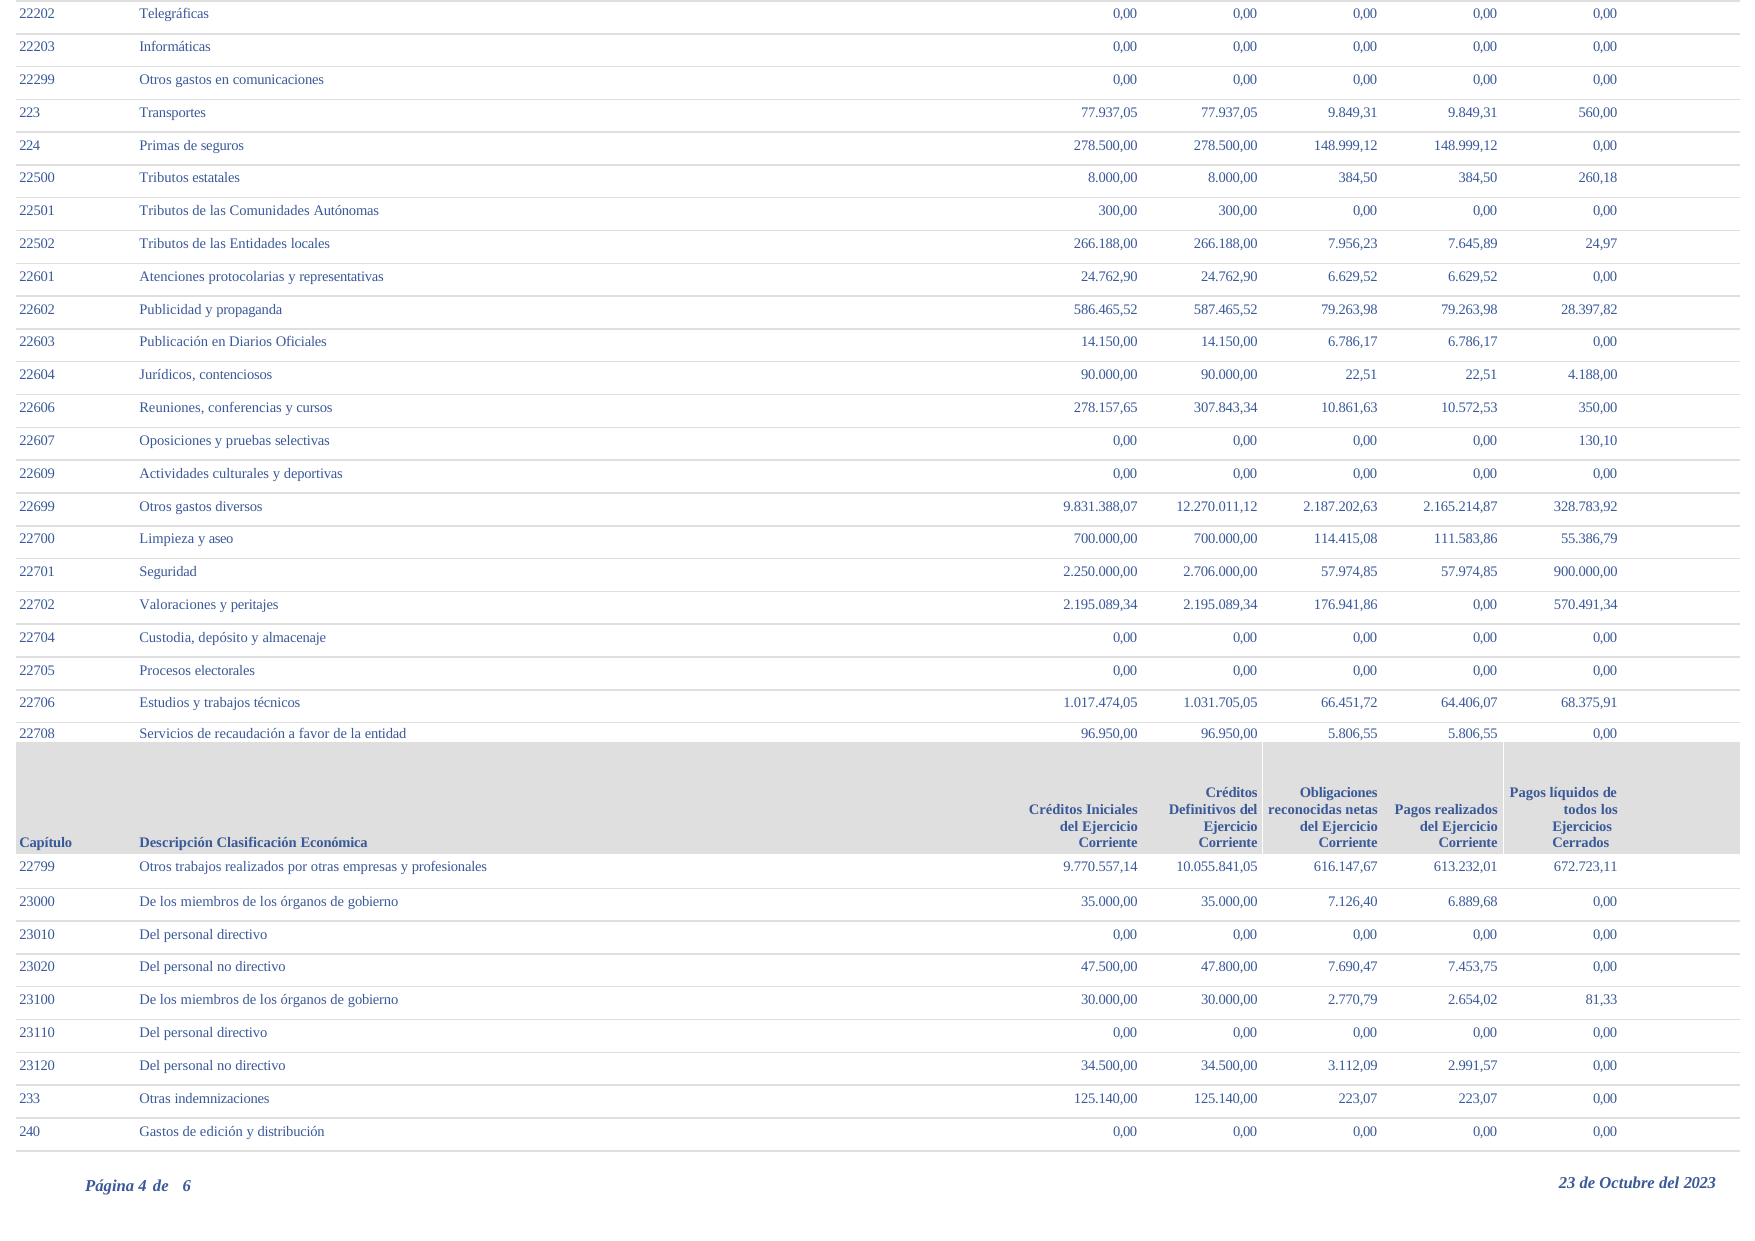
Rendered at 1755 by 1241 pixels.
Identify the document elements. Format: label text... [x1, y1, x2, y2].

table_cell 10.572,53 [1386, 395, 1503, 426]
table_cell Primas de seguros [106, 133, 800, 164]
table_cell Tributos estatales [106, 166, 800, 197]
table_cell Estudios y trabajos técnicos [106, 691, 800, 722]
table_cell 3.112,09 [1263, 1053, 1386, 1084]
table_cell Del personal no directivo [106, 955, 869, 986]
table_cell 586.465,52 [800, 297, 1153, 328]
table_cell 14.150,00 [1153, 330, 1262, 361]
table_cell 0,00 [869, 1119, 1153, 1150]
table_cell 34.500,00 [1153, 1053, 1262, 1084]
table_cell 22701 [16, 559, 106, 591]
table_cell 0,00 [869, 1020, 1153, 1051]
table_cell 4.188,00 [1504, 362, 1740, 394]
table_cell 266.188,00 [800, 231, 1153, 262]
table_cell 0,00 [1504, 1119, 1740, 1150]
table_cell Otros gastos en comunicaciones [106, 67, 800, 98]
table_cell 0,00 [1153, 461, 1262, 492]
table_cell Tributos de las Entidades locales [106, 231, 800, 262]
table_cell 64.406,07 [1386, 691, 1503, 722]
table_cell 77.937,05 [1153, 100, 1262, 131]
table_cell 12.270.011,12 [1153, 494, 1262, 525]
table_cell 125.140,00 [869, 1086, 1153, 1117]
table_cell 0,00 [1504, 461, 1740, 492]
table_cell 300,00 [800, 198, 1153, 230]
table_cell 6.786,17 [1386, 330, 1503, 361]
table_cell 0,00 [1504, 1053, 1740, 1084]
table_cell 384,50 [1263, 166, 1386, 197]
table_cell 0,00 [1504, 1086, 1740, 1117]
table_cell 0,00 [869, 922, 1153, 953]
table_cell 9.831.388,07 [800, 494, 1153, 525]
table_cell 0,00 [1504, 2, 1740, 33]
table_cell Jurídicos, contenciosos [106, 362, 800, 394]
table_cell Transportes [106, 100, 800, 131]
table_cell 224 [16, 133, 106, 164]
table_header Capítulo [16, 742, 106, 854]
table_cell 570.491,34 [1504, 592, 1740, 623]
table_cell Seguridad [106, 559, 800, 591]
table_cell 0,00 [1263, 461, 1386, 492]
table_cell 0,00 [1153, 428, 1262, 459]
table_cell 0,00 [1504, 1020, 1740, 1051]
table_cell 2.654,02 [1386, 987, 1503, 1019]
table_cell Custodia, depósito y almacenaje [106, 625, 800, 656]
table_cell 240 [16, 1119, 106, 1150]
table_cell 22604 [16, 362, 106, 394]
table_cell 2.187.202,63 [1263, 494, 1386, 525]
table_cell 22501 [16, 198, 106, 230]
table_cell Otros trabajos realizados por otras empresas y profesionales [106, 855, 869, 887]
table_cell 0,00 [800, 461, 1153, 492]
table_cell 2.991,57 [1386, 1053, 1503, 1084]
table_cell 2.250.000,00 [800, 559, 1153, 591]
table_cell 0,00 [1153, 625, 1262, 656]
table_cell 6.629,52 [1386, 264, 1503, 295]
table_cell 22705 [16, 658, 106, 689]
table_cell 22500 [16, 166, 106, 197]
table_cell 125.140,00 [1153, 1086, 1262, 1117]
table_cell 24.762,90 [1153, 264, 1262, 295]
table_cell 47.500,00 [869, 955, 1153, 986]
table_cell 2.195.089,34 [800, 592, 1153, 623]
table_cell Publicación en Diarios Oficiales [106, 330, 800, 361]
table_header Créditos Iniciales del Ejercicio Corriente [869, 742, 1153, 854]
table_cell 0,00 [1386, 592, 1503, 623]
table_cell 0,00 [1263, 35, 1386, 66]
table_header Descripción Clasificación Económica [106, 742, 869, 854]
table_cell 23110 [16, 1020, 106, 1051]
table_cell 0,00 [1504, 67, 1740, 98]
table_cell 9.849,31 [1263, 100, 1386, 131]
table_cell 560,00 [1504, 100, 1740, 131]
table_cell 2.706.000,00 [1153, 559, 1262, 591]
table_cell Gastos de edición y distribución [106, 1119, 869, 1150]
table_cell 9.770.557,14 [869, 855, 1153, 887]
table_cell 0,00 [1504, 264, 1740, 295]
table_header Pagos realizados del Ejercicio Corriente [1386, 742, 1503, 854]
table_cell 28.397,82 [1504, 297, 1740, 328]
table_cell 148.999,12 [1263, 133, 1386, 164]
table_cell 384,50 [1386, 166, 1503, 197]
table_cell 57.974,85 [1386, 559, 1503, 591]
table_cell 148.999,12 [1386, 133, 1503, 164]
table_cell 23120 [16, 1053, 106, 1084]
table_cell 223,07 [1386, 1086, 1503, 1117]
table_cell 0,00 [1153, 1119, 1262, 1150]
table_cell 35.000,00 [869, 889, 1153, 920]
table_cell 22606 [16, 395, 106, 426]
table_cell Otras indemnizaciones [106, 1086, 869, 1117]
table_cell 700.000,00 [1153, 527, 1262, 558]
table_cell 79.263,98 [1263, 297, 1386, 328]
table_cell 1.017.474,05 [800, 691, 1153, 722]
table_cell 23000 [16, 889, 106, 920]
table_cell 22607 [16, 428, 106, 459]
table_cell Telegráficas [106, 2, 800, 33]
table_cell 5.806,55 [1386, 723, 1503, 742]
table_cell 0,00 [1504, 658, 1740, 689]
table_cell 22,51 [1263, 362, 1386, 394]
table_cell 0,00 [1504, 330, 1740, 361]
table_cell 8.000,00 [1153, 166, 1262, 197]
table_cell 0,00 [1386, 67, 1503, 98]
table_cell 0,00 [1504, 922, 1740, 953]
table_cell Valoraciones y peritajes [106, 592, 800, 623]
table_cell 613.232,01 [1386, 855, 1503, 887]
table_cell 81,33 [1504, 987, 1740, 1019]
table_cell 79.263,98 [1386, 297, 1503, 328]
table_cell 2.770,79 [1263, 987, 1386, 1019]
table_cell 57.974,85 [1263, 559, 1386, 591]
table_cell 90.000,00 [1153, 362, 1262, 394]
table_cell 6.889,68 [1386, 889, 1503, 920]
table_cell 22603 [16, 330, 106, 361]
table_cell 22700 [16, 527, 106, 558]
table_cell De los miembros de los órganos de gobierno [106, 889, 869, 920]
table_cell 14.150,00 [800, 330, 1153, 361]
table_cell 111.583,86 [1386, 527, 1503, 558]
table_cell 0,00 [1153, 67, 1262, 98]
table_cell 24,97 [1504, 231, 1740, 262]
table_cell 130,10 [1504, 428, 1740, 459]
table_cell 278.500,00 [1153, 133, 1262, 164]
table_cell 22609 [16, 461, 106, 492]
table_cell 260,18 [1504, 166, 1740, 197]
table_cell 0,00 [1386, 2, 1503, 33]
table_cell 9.849,31 [1386, 100, 1503, 131]
table_cell 10.055.841,05 [1153, 855, 1262, 887]
table_cell 266.188,00 [1153, 231, 1262, 262]
table_cell 307.843,34 [1153, 395, 1262, 426]
table_cell 700.000,00 [800, 527, 1153, 558]
table_header Créditos Definitivos del Ejercicio Corriente [1153, 742, 1262, 854]
table_cell 223 [16, 100, 106, 131]
table_cell 0,00 [1263, 658, 1386, 689]
table_cell 96.950,00 [800, 723, 1153, 742]
table_cell 900.000,00 [1504, 559, 1740, 591]
table_cell 22601 [16, 264, 106, 295]
table_cell 22203 [16, 35, 106, 66]
table_cell 66.451,72 [1263, 691, 1386, 722]
table_cell 0,00 [1504, 889, 1740, 920]
table_cell 0,00 [1263, 428, 1386, 459]
table_cell 0,00 [1504, 35, 1740, 66]
table_cell 22699 [16, 494, 106, 525]
table_cell 7.126,40 [1263, 889, 1386, 920]
table_cell 223,07 [1263, 1086, 1386, 1117]
table_cell 0,00 [1263, 67, 1386, 98]
table_cell 0,00 [1386, 35, 1503, 66]
table_cell Informáticas [106, 35, 800, 66]
table_cell 90.000,00 [800, 362, 1153, 394]
table_cell Procesos electorales [106, 658, 800, 689]
table_cell 22704 [16, 625, 106, 656]
table_cell 0,00 [1386, 1020, 1503, 1051]
table_cell 7.690,47 [1263, 955, 1386, 986]
table_cell 2.165.214,87 [1386, 494, 1503, 525]
table_cell 22706 [16, 691, 106, 722]
table_cell 5.806,55 [1263, 723, 1386, 742]
table_cell 300,00 [1153, 198, 1262, 230]
table_cell 0,00 [1263, 1020, 1386, 1051]
table_cell 114.415,08 [1263, 527, 1386, 558]
table_cell 1.031.705,05 [1153, 691, 1262, 722]
table_cell 30.000,00 [869, 987, 1153, 1019]
table_cell 6.786,17 [1263, 330, 1386, 361]
table_cell 0,00 [1153, 35, 1262, 66]
table_cell 0,00 [1263, 2, 1386, 33]
table_cell De los miembros de los órganos de gobierno [106, 987, 869, 1019]
table_cell 22,51 [1386, 362, 1503, 394]
table_cell 0,00 [1504, 133, 1740, 164]
table_cell 0,00 [1153, 922, 1262, 953]
table_cell Tributos de las Comunidades Autónomas [106, 198, 800, 230]
table_cell 0,00 [800, 2, 1153, 33]
table_cell 77.937,05 [800, 100, 1153, 131]
table_cell 278.157,65 [800, 395, 1153, 426]
table_cell 328.783,92 [1504, 494, 1740, 525]
table_cell Otros gastos diversos [106, 494, 800, 525]
table_cell 0,00 [1386, 428, 1503, 459]
table_cell 616.147,67 [1263, 855, 1386, 887]
table_cell 0,00 [800, 428, 1153, 459]
table_cell 0,00 [1504, 723, 1740, 742]
table_cell 350,00 [1504, 395, 1740, 426]
table_cell Limpieza y aseo [106, 527, 800, 558]
table_cell 7.645,89 [1386, 231, 1503, 262]
table_cell Oposiciones y pruebas selectivas [106, 428, 800, 459]
table_cell 0,00 [800, 67, 1153, 98]
table_cell Atenciones protocolarias y representativas [106, 264, 800, 295]
table_cell 22702 [16, 592, 106, 623]
table_cell 176.941,86 [1263, 592, 1386, 623]
table_cell 22799 [16, 855, 106, 887]
table_cell Del personal directivo [106, 1020, 869, 1051]
table_cell 96.950,00 [1153, 723, 1262, 742]
table_cell 7.956,23 [1263, 231, 1386, 262]
table_cell 0,00 [1386, 625, 1503, 656]
table_cell 30.000,00 [1153, 987, 1262, 1019]
table_header Obligaciones reconocidas netas del Ejercicio Corriente [1263, 742, 1386, 854]
table_cell 47.800,00 [1153, 955, 1262, 986]
table_cell 8.000,00 [800, 166, 1153, 197]
table_cell 23010 [16, 922, 106, 953]
table_cell 0,00 [1263, 625, 1386, 656]
table_cell 0,00 [1386, 198, 1503, 230]
table_cell 0,00 [800, 658, 1153, 689]
table_cell 22202 [16, 2, 106, 33]
table_cell 0,00 [1153, 1020, 1262, 1051]
table_cell 0,00 [1504, 198, 1740, 230]
table_cell 0,00 [800, 35, 1153, 66]
table_cell 24.762,90 [800, 264, 1153, 295]
table_cell 35.000,00 [1153, 889, 1262, 920]
table_cell 0,00 [1153, 2, 1262, 33]
table_cell 233 [16, 1086, 106, 1117]
table_cell 0,00 [1263, 922, 1386, 953]
table_cell 0,00 [1263, 1119, 1386, 1150]
table_cell Del personal no directivo [106, 1053, 869, 1084]
table_cell 0,00 [1504, 625, 1740, 656]
table_cell 0,00 [1386, 461, 1503, 492]
table_cell 23100 [16, 987, 106, 1019]
table_cell Actividades culturales y deportivas [106, 461, 800, 492]
table_cell Publicidad y propaganda [106, 297, 800, 328]
table_cell 55.386,79 [1504, 527, 1740, 558]
table_cell 0,00 [1386, 922, 1503, 953]
table_cell Del personal directivo [106, 922, 869, 953]
table_cell 587.465,52 [1153, 297, 1262, 328]
table_cell 0,00 [1386, 1119, 1503, 1150]
table_cell 22602 [16, 297, 106, 328]
table_cell 23020 [16, 955, 106, 986]
table_cell 6.629,52 [1263, 264, 1386, 295]
table_cell 672.723,11 [1504, 855, 1740, 887]
table_cell Servicios de recaudación a favor de la entidad [106, 723, 800, 742]
table_cell Reuniones, conferencias y cursos [106, 395, 800, 426]
table_cell 22299 [16, 67, 106, 98]
table_cell 0,00 [800, 625, 1153, 656]
table_cell 10.861,63 [1263, 395, 1386, 426]
table_cell 22708 [16, 723, 106, 742]
table_cell 7.453,75 [1386, 955, 1503, 986]
table_cell 0,00 [1263, 198, 1386, 230]
table_header Pagos líquidos de todos los Ejercicios Cerrados [1504, 742, 1740, 854]
table_cell 0,00 [1153, 658, 1262, 689]
table_cell 278.500,00 [800, 133, 1153, 164]
table_cell 0,00 [1504, 955, 1740, 986]
table_cell 22502 [16, 231, 106, 262]
table_cell 0,00 [1386, 658, 1503, 689]
table_cell 68.375,91 [1504, 691, 1740, 722]
table_cell 2.195.089,34 [1153, 592, 1262, 623]
table_cell 34.500,00 [869, 1053, 1153, 1084]
